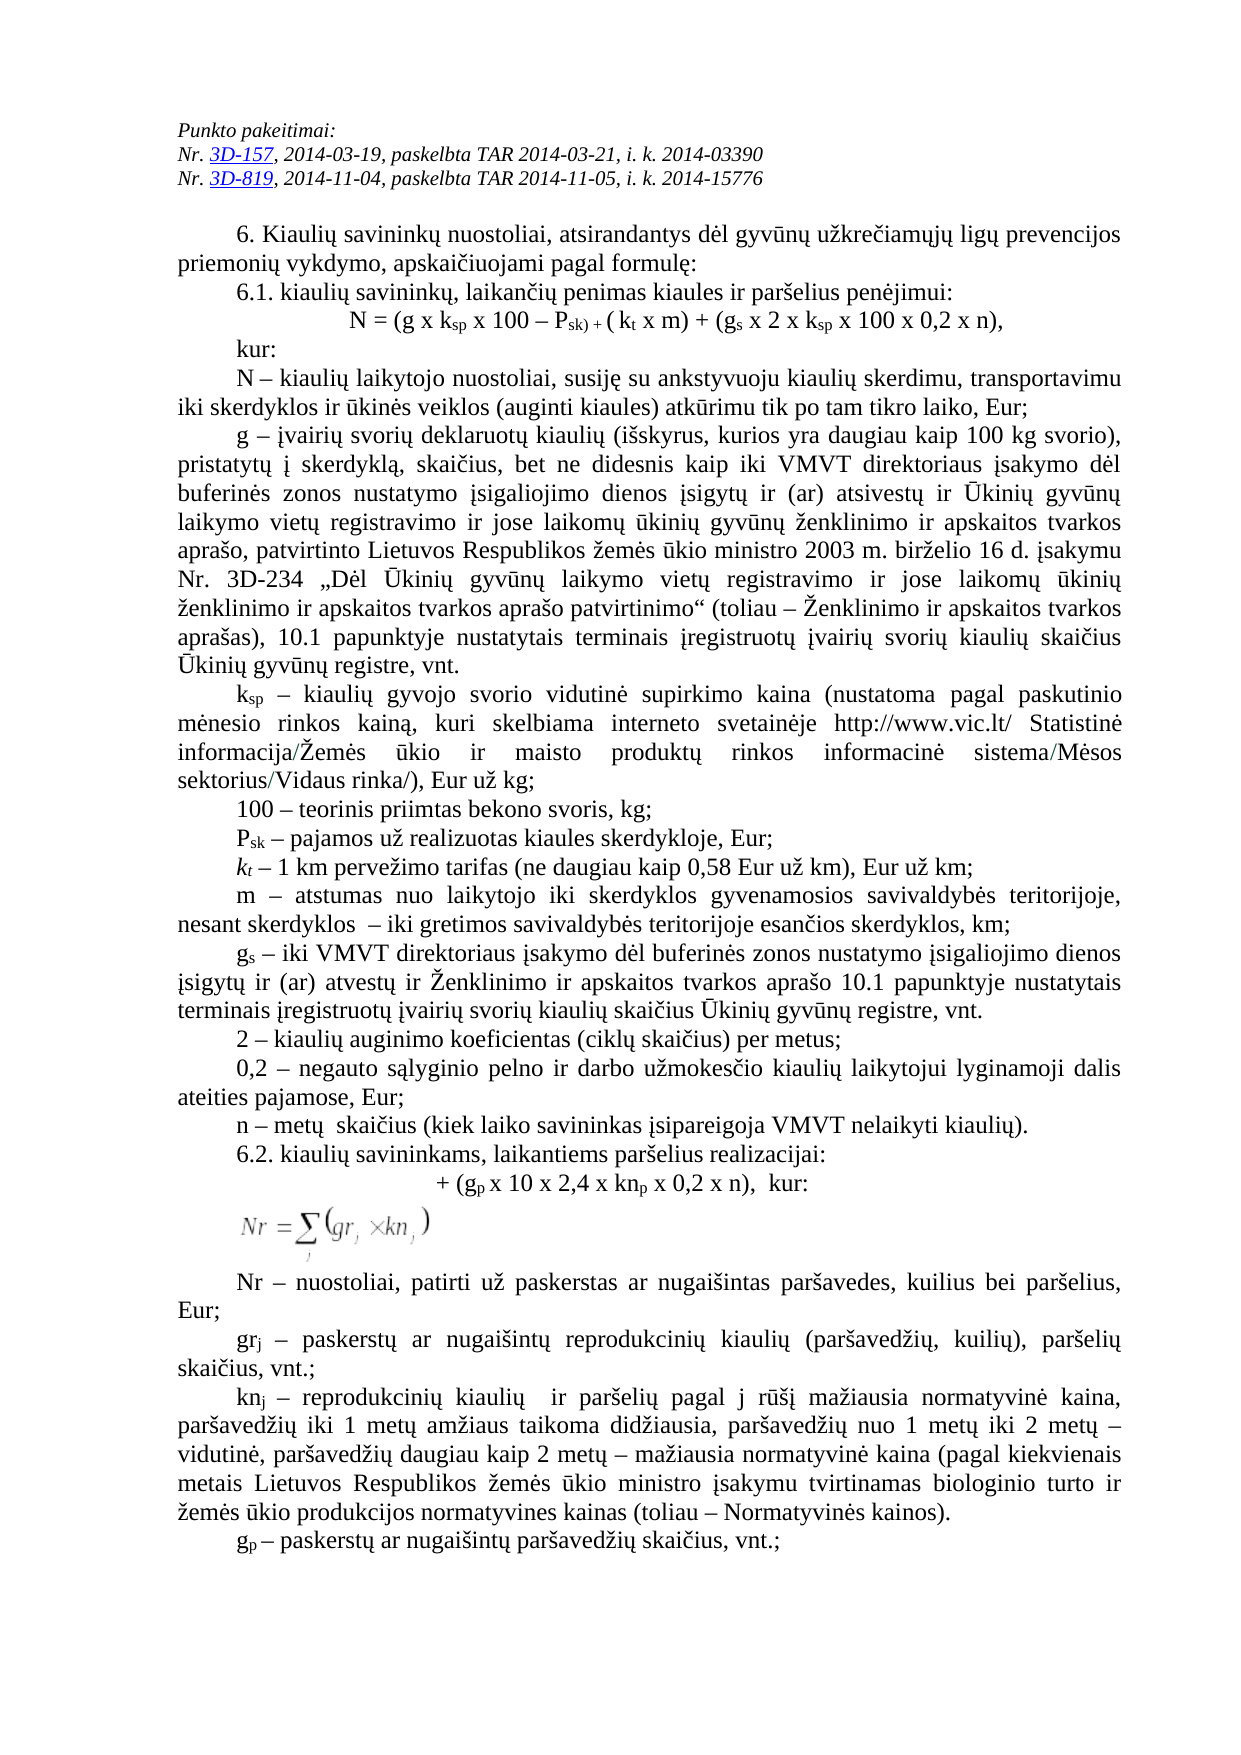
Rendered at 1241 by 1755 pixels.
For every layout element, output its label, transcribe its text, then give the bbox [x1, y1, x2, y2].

text + (gp x 10 x 2,4 x knp x 0,2 x n), kur: [177, 1168, 1122, 1267]
text 6. Kiaulių savininkų nuostoliai, atsirandantys dėl gyvūnų užkrečiamųjų ligų prevencijos priemonių vykdymo, apskaičiuojami pagal formulę: [177, 219, 1122, 277]
text 6.1. kiaulių savininkų, laikančių penimas kiaules ir paršelius penėjimui: [177, 277, 1122, 305]
text N – kiaulių laikytojo nuostoliai, susiję su ankstyvuoju kiaulių skerdimu, transportavimu iki skerdyklos ir ūkinės veiklos (auginti kiaules) atkūrimu tik po tam tikro laiko, Eur; [177, 363, 1122, 420]
text Nr. 3D-819, 2014-11-04, paskelbta TAR 2014-11-05, i. k. 2014-15776 [177, 166, 1122, 190]
text 100 – teorinis priimtas bekono svoris, kg; [177, 794, 1122, 823]
text kt – 1 km pervežimo tarifas (ne daugiau kaip 0,58 Eur už km), Eur už km; [177, 852, 1122, 880]
text gs – iki VMVT direktoriaus įsakymo dėl buferinės zonos nustatymo įsigaliojimo dienos įsigytų ir (ar) atvestų ir Ženklinimo ir apskaitos tvarkos aprašo 10.1 papunktyje nustatytais terminais įregistruotų įvairių svorių kiaulių skaičius Ūkinių gyvūnų registre, vnt. [177, 938, 1122, 1024]
text m – atstumas nuo laikytojo iki skerdyklos gyvenamosios savivaldybės teritorijoje, nesant skerdyklos – iki gretimos savivaldybės teritorijoje esančios skerdyklos, km; [177, 880, 1122, 938]
text N = (g x ksp x 100 – Psk) + ( kt x m) + (gs x 2 x ksp x 100 x 0,2 x n), [177, 305, 1122, 334]
text Nr – nuostoliai, patirti už paskerstas ar nugaišintas paršavedes, kuilius bei paršelius, Eur; [177, 1267, 1122, 1324]
text kur: [177, 334, 1122, 363]
text gp – paskerstų ar nugaišintų paršavedžių skaičius, vnt.; [177, 1526, 1122, 1554]
text 2 – kiaulių auginimo koeficientas (ciklų skaičius) per metus; [177, 1024, 1122, 1053]
text grj – paskerstų ar nugaišintų reprodukcinių kiaulių (paršavedžių, kuilių), paršelių skaičius, vnt.; [177, 1324, 1122, 1382]
text Punkto pakeitimai: [177, 118, 1122, 142]
text 6.2. kiaulių savininkams, laikantiems paršelius realizacijai: [177, 1139, 1122, 1168]
text 0,2 – negauto sąlyginio pelno ir darbo užmokesčio kiaulių laikytojui lyginamoji dalis ateities pajamose, Eur; [177, 1053, 1122, 1110]
text Psk – pajamos už realizuotas kiaules skerdykloje, Eur; [177, 823, 1122, 852]
text g – įvairių svorių deklaruotų kiaulių (išskyrus, kurios yra daugiau kaip 100 kg svorio), pristatytų į skerdyklą, skaičius, bet ne didesnis kaip iki VMVT direktoriaus įsakymo dėl buferinės zonos nustatymo įsigaliojimo dienos įsigytų ir (ar) atsivestų ir Ūkinių gyvūnų laikymo vietų registravimo ir jose laikomų ūkinių gyvūnų ženklinimo ir apskaitos tvarkos aprašo, patvirtinto Lietuvos Respublikos žemės ūkio ministro 2003 m. birželio 16 d. įsakymu Nr. 3D-234 „Dėl Ūkinių gyvūnų laikymo vietų registravimo ir jose laikomų ūkinių ženklinimo ir apskaitos tvarkos aprašo patvirtinimo“ (toliau – Ženklinimo ir apskaitos tvarkos aprašas), 10.1 papunktyje nustatytais terminais įregistruotų įvairių svorių kiaulių skaičius Ūkinių gyvūnų registre, vnt. [177, 420, 1122, 679]
text knj – reprodukcinių kiaulių ir paršelių pagal j rūšį mažiausia normatyvinė kaina, paršavedžių iki 1 metų amžiaus taikoma didžiausia, paršavedžių nuo 1 metų iki 2 metų – vidutinė, paršavedžių daugiau kaip 2 metų – mažiausia normatyvinė kaina (pagal kiekvienais metais Lietuvos Respublikos žemės ūkio ministro įsakymu tvirtinamas biologinio turto ir žemės ūkio produkcijos normatyvines kainas (toliau – Normatyvinės kainos). [177, 1382, 1122, 1526]
text ksp – kiaulių gyvojo svorio vidutinė supirkimo kaina (nustatoma pagal paskutinio mėnesio rinkos kainą, kuri skelbiama interneto svetainėje http://www.vic.lt/ Statistinė informacija/Žemės ūkio ir maisto produktų rinkos informacinė sistema/Mėsos sektorius/Vidaus rinka/), Eur už kg; [177, 679, 1122, 794]
text Nr. 3D-157, 2014-03-19, paskelbta TAR 2014-03-21, i. k. 2014-03390 [177, 142, 1122, 166]
text n – metų skaičius (kiek laiko savininkas įsipareigoja VMVT nelaikyti kiaulių). [177, 1110, 1122, 1139]
